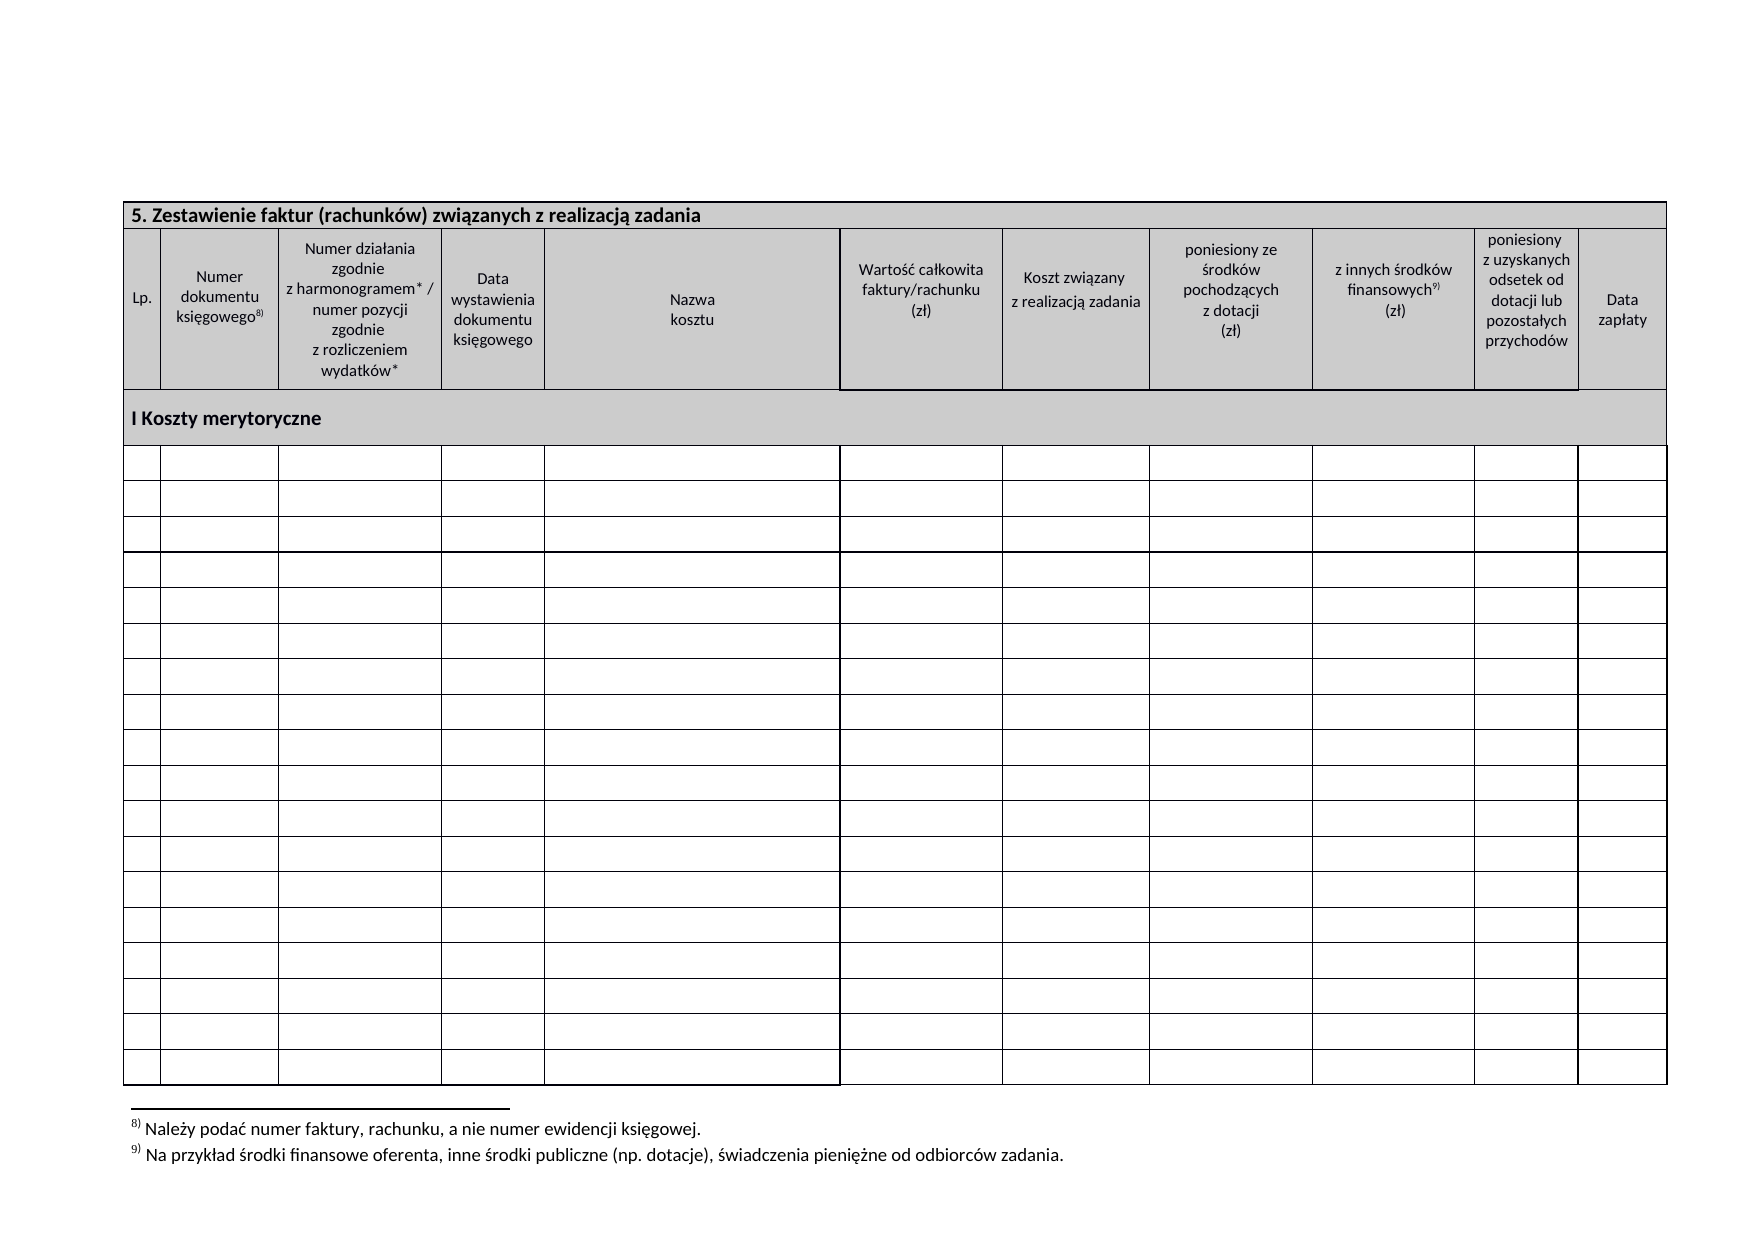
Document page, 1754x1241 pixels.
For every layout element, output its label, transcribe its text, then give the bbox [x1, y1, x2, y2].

table_cell [442, 979, 544, 1013]
table_cell [1150, 481, 1312, 516]
table_cell [1475, 659, 1577, 693]
table_cell [1579, 553, 1666, 587]
table_cell [442, 553, 544, 587]
table_cell [1475, 872, 1577, 907]
table_cell [1579, 943, 1666, 978]
table_cell [161, 588, 278, 622]
table_cell [841, 659, 1002, 693]
table_cell [124, 837, 160, 871]
table_cell [1475, 588, 1577, 622]
table_cell [1475, 979, 1577, 1013]
table_cell [1475, 517, 1577, 551]
table_cell [124, 624, 160, 658]
table_cell [545, 979, 839, 1013]
table_cell [1003, 446, 1149, 480]
table_cell [1475, 351, 1578, 389]
table_cell [124, 943, 160, 978]
table_cell [279, 872, 441, 907]
table_cell [442, 943, 544, 978]
table_cell [1003, 872, 1149, 907]
table_cell [1579, 730, 1666, 764]
table_cell [124, 1050, 160, 1084]
table_cell [279, 659, 441, 693]
table_cell [442, 624, 544, 658]
table_cell [841, 351, 1002, 389]
table_cell [161, 979, 278, 1013]
table_cell [161, 517, 278, 551]
table_cell [841, 837, 1002, 871]
table_cell [1579, 624, 1666, 658]
table_cell [1475, 624, 1577, 658]
table_cell [1003, 979, 1149, 1013]
table_cell [545, 1050, 839, 1084]
table_cell [1003, 517, 1149, 551]
table_cell [279, 553, 441, 587]
table_cell [1579, 979, 1666, 1013]
table_cell [1475, 446, 1577, 480]
table_cell [1150, 837, 1312, 871]
table_cell [1150, 730, 1312, 764]
table_cell [1150, 1014, 1312, 1049]
table_cell [161, 446, 278, 480]
table_cell [279, 979, 441, 1013]
table_cell [841, 730, 1002, 764]
table_cell [161, 766, 278, 800]
table_cell Numer dokumentu księgowego) [161, 229, 278, 389]
table_cell [1150, 766, 1312, 800]
table_cell [161, 659, 278, 693]
table_cell [1003, 837, 1149, 871]
table_cell [442, 695, 544, 729]
table_cell Numer działania zgodnie z harmonogramem* / numer pozycji zgodnie z rozliczeniem wydatków* [279, 229, 441, 389]
table_cell [1475, 837, 1577, 871]
table_cell [841, 1014, 1002, 1049]
table_cell [1150, 553, 1312, 587]
table_cell [1150, 943, 1312, 978]
table_cell [279, 837, 441, 871]
table_cell I Koszty merytoryczne [124, 390, 1666, 445]
table_cell [1579, 695, 1666, 729]
table_cell [1003, 351, 1149, 389]
table_cell [1475, 908, 1577, 942]
table_cell [1579, 588, 1666, 622]
table_cell [161, 553, 278, 587]
table_cell [1475, 943, 1577, 978]
table_cell [545, 1014, 839, 1049]
table_cell [442, 872, 544, 907]
table_cell [1313, 908, 1474, 942]
table_cell [124, 517, 160, 551]
table_cell [124, 801, 160, 836]
table_cell Lp. [124, 229, 160, 389]
table_cell [841, 446, 1002, 480]
table_cell [1003, 801, 1149, 836]
table_cell [841, 801, 1002, 836]
table_cell [1150, 908, 1312, 942]
table_cell [841, 588, 1002, 622]
table_cell [1003, 766, 1149, 800]
table_cell [1313, 1014, 1474, 1049]
table_cell [841, 517, 1002, 551]
table_cell Wartość całkowita faktury/rachunku (zł) [841, 229, 1002, 351]
table_cell poniesiony z uzyskanych odsetek od dotacji lub pozostałych przychodów [1475, 229, 1578, 351]
table_cell Nazwa kosztu [545, 229, 839, 389]
table_cell [161, 1014, 278, 1049]
table_cell [279, 766, 441, 800]
table_cell [1313, 588, 1474, 622]
table_cell [545, 553, 839, 587]
table_cell [442, 1050, 544, 1084]
table_cell [1150, 624, 1312, 658]
table_cell [545, 481, 839, 516]
table_header 5. Zestawienie faktur (rachunków) związanych z realizacją zadania [124, 203, 1666, 228]
table_cell [1579, 766, 1666, 800]
table_cell [124, 979, 160, 1013]
table_cell [545, 801, 839, 836]
table_cell [442, 517, 544, 551]
table_cell [1003, 908, 1149, 942]
table_cell [545, 588, 839, 622]
table_cell [1313, 730, 1474, 764]
table_cell [1150, 659, 1312, 693]
table_cell [841, 872, 1002, 907]
table_cell [279, 1014, 441, 1049]
table_cell [124, 872, 160, 907]
table_cell [1003, 730, 1149, 764]
table_cell [1313, 659, 1474, 693]
table_cell [1313, 943, 1474, 978]
table_cell [841, 766, 1002, 800]
table_cell [545, 446, 839, 480]
table_cell [1475, 1050, 1577, 1084]
table_cell [1150, 351, 1312, 389]
table_cell [161, 872, 278, 907]
table_cell [1475, 695, 1577, 729]
table_cell [841, 695, 1002, 729]
table_cell [545, 695, 839, 729]
table_cell [1579, 446, 1666, 480]
table_cell [1313, 979, 1474, 1013]
table_cell [124, 908, 160, 942]
table_cell [1475, 766, 1577, 800]
table_cell [124, 588, 160, 622]
table_cell [1150, 588, 1312, 622]
table_cell [124, 481, 160, 516]
table_cell [279, 908, 441, 942]
table_cell [545, 872, 839, 907]
table_cell [1003, 1014, 1149, 1049]
table_cell [279, 1050, 441, 1084]
table_cell [841, 908, 1002, 942]
table_cell [1003, 695, 1149, 729]
table_cell [161, 695, 278, 729]
table_cell [545, 624, 839, 658]
table_cell [442, 588, 544, 622]
table_cell [1579, 1050, 1666, 1084]
table_cell [279, 446, 441, 480]
table_cell [545, 943, 839, 978]
table_cell [1313, 446, 1474, 480]
table_cell [841, 943, 1002, 978]
table_cell [545, 908, 839, 942]
table_cell [1475, 481, 1577, 516]
table_cell [1003, 588, 1149, 622]
table_cell [442, 766, 544, 800]
table_cell [1579, 837, 1666, 871]
table_cell [1313, 695, 1474, 729]
table_cell [1579, 908, 1666, 942]
table_cell [442, 659, 544, 693]
table_cell [1150, 872, 1312, 907]
table_cell [545, 659, 839, 693]
table_cell [1150, 979, 1312, 1013]
table_cell [1579, 872, 1666, 907]
table_cell [161, 730, 278, 764]
table_cell [545, 730, 839, 764]
table_cell [279, 481, 441, 516]
table_cell [279, 624, 441, 658]
table_cell [841, 553, 1002, 587]
table_cell [841, 1050, 1002, 1084]
table_cell [1150, 446, 1312, 480]
table_cell [124, 730, 160, 764]
table_cell [1313, 553, 1474, 587]
table_cell [442, 730, 544, 764]
table_cell [1313, 351, 1474, 389]
table_cell [545, 837, 839, 871]
table_cell [124, 695, 160, 729]
table_cell [279, 801, 441, 836]
table_cell [1313, 1050, 1474, 1084]
table_cell [1579, 1014, 1666, 1049]
table_cell [1150, 1050, 1312, 1084]
table_cell [279, 943, 441, 978]
table_cell [161, 801, 278, 836]
table_cell [1313, 481, 1474, 516]
table_cell [1003, 943, 1149, 978]
table_cell [1003, 1050, 1149, 1084]
table_cell [124, 446, 160, 480]
table_cell [841, 624, 1002, 658]
table_cell [1003, 659, 1149, 693]
table_cell [841, 979, 1002, 1013]
table_cell [161, 908, 278, 942]
table_cell [1475, 1014, 1577, 1049]
table_cell [442, 481, 544, 516]
table_cell [124, 659, 160, 693]
table_cell [279, 588, 441, 622]
table_cell [124, 766, 160, 800]
table_cell [1313, 872, 1474, 907]
table_cell [1313, 766, 1474, 800]
table_cell [442, 908, 544, 942]
table_cell [161, 837, 278, 871]
table_cell [1003, 624, 1149, 658]
table_cell Data wystawienia dokumentu księgowego [442, 229, 544, 389]
table_cell [1475, 553, 1577, 587]
table_cell [545, 517, 839, 551]
table_cell [161, 1050, 278, 1084]
table_cell [1579, 481, 1666, 516]
table_cell [1003, 553, 1149, 587]
table_cell [841, 481, 1002, 516]
table_cell [1579, 517, 1666, 551]
table_cell [442, 1014, 544, 1049]
table_cell [279, 730, 441, 764]
table_cell [545, 766, 839, 800]
table_cell [1313, 517, 1474, 551]
table_cell [442, 837, 544, 871]
table_cell [279, 695, 441, 729]
table_cell [442, 801, 544, 836]
table_cell [1579, 659, 1666, 693]
table_cell [1313, 801, 1474, 836]
table_cell [1150, 695, 1312, 729]
table_cell [161, 481, 278, 516]
table_cell [1475, 730, 1577, 764]
table_cell [1150, 801, 1312, 836]
table_cell Data zapłaty [1579, 229, 1666, 389]
table_cell poniesiony ze środków pochodzących z dotacji (zł) [1150, 229, 1312, 351]
table_cell [124, 553, 160, 587]
table_cell [1313, 837, 1474, 871]
table_cell [1579, 801, 1666, 836]
table_cell [1003, 481, 1149, 516]
table_cell [1475, 801, 1577, 836]
table_cell [1313, 624, 1474, 658]
table_cell [442, 446, 544, 480]
table_cell Koszt związany z realizacją zadania [1003, 229, 1149, 351]
table_cell [1150, 517, 1312, 551]
table_cell [279, 517, 441, 551]
table_cell [161, 943, 278, 978]
table_cell [161, 624, 278, 658]
table_cell z innych środków finansowych) (zł) [1313, 229, 1474, 351]
table_cell [124, 1014, 160, 1049]
